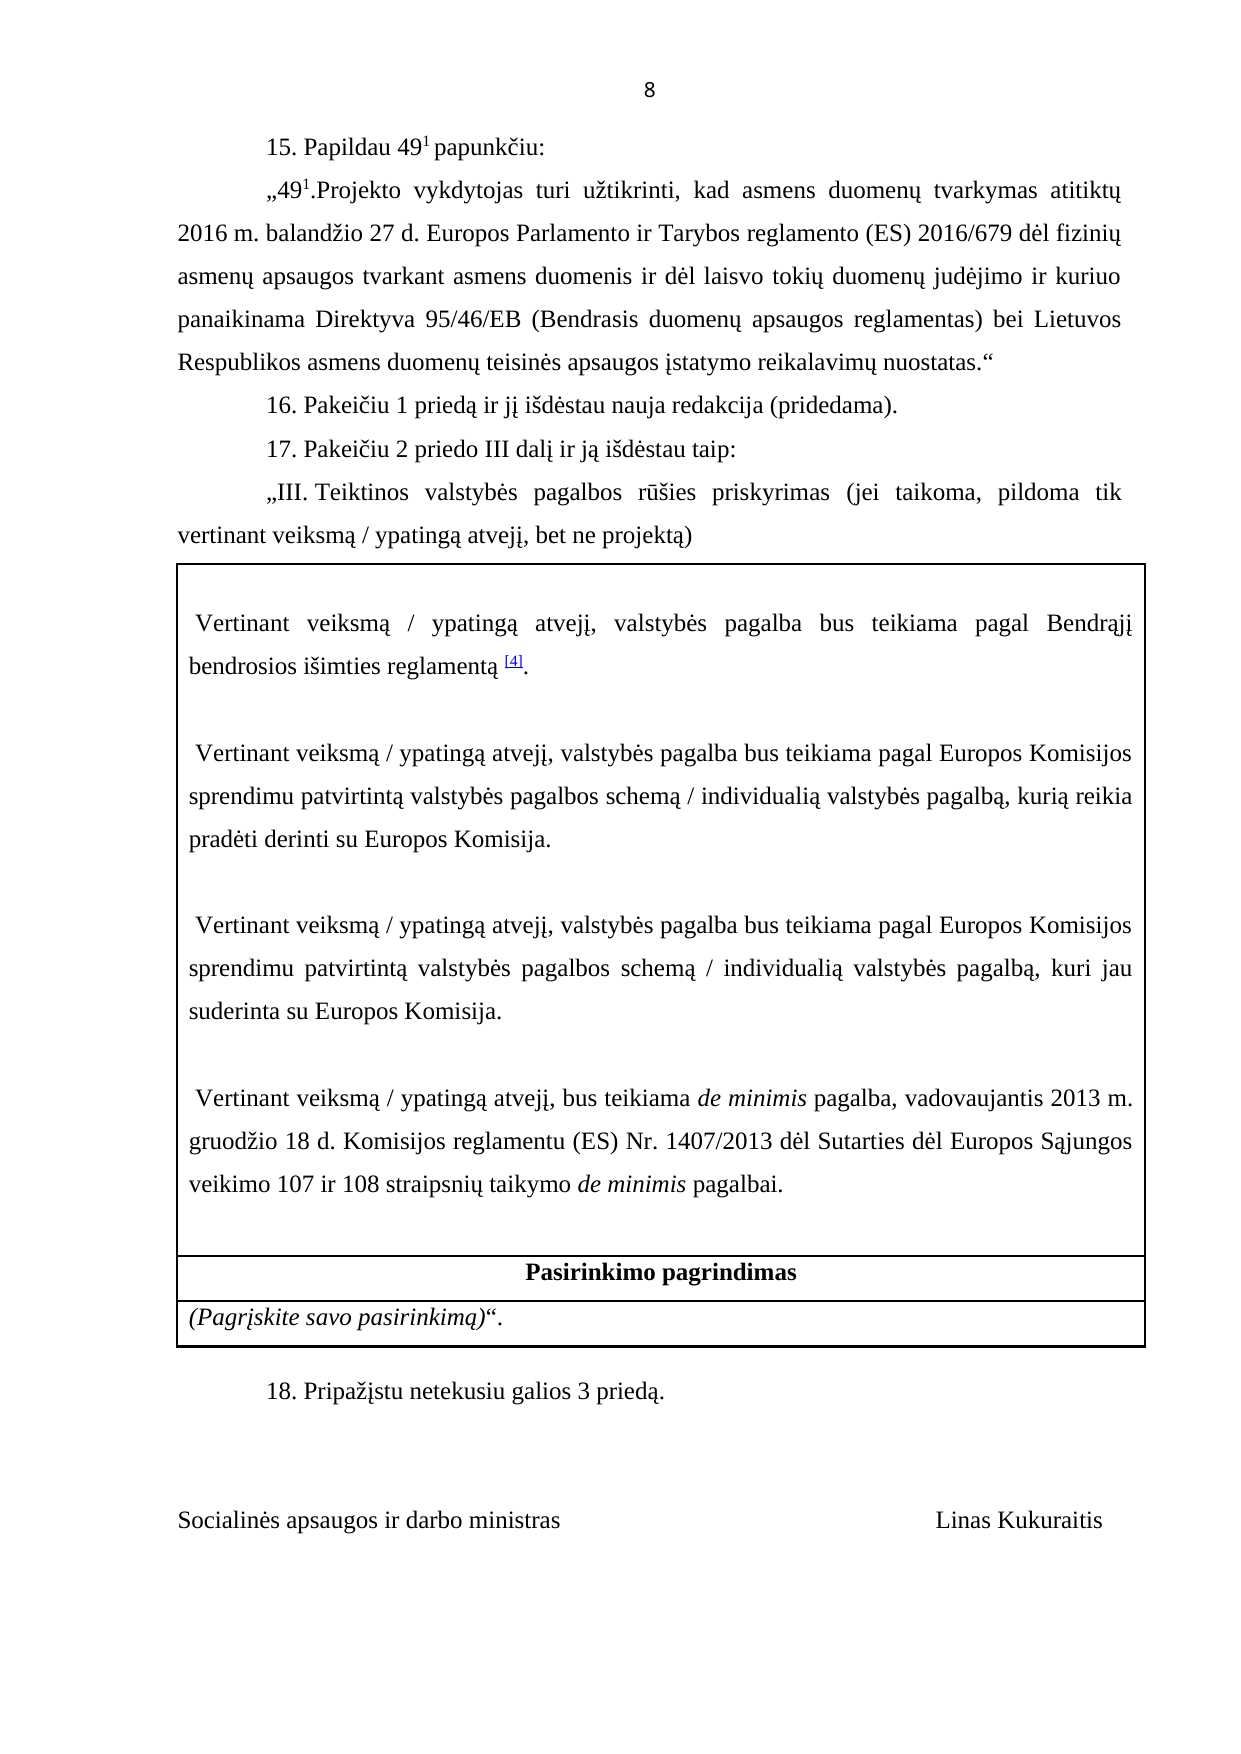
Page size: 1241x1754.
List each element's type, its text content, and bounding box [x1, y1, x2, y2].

text 18. Pripažįstu netekusiu galios 3 priedą. [177, 1376, 1122, 1405]
table_cell (Pagrįskite savo pasirinkimą)“. [178, 1302, 1144, 1345]
text „491.Projekto vykdytojas turi užtikrinti, kad asmens duomenų tvarkymas atitiktų 2016 m. balandžio 27 d. Europos Parlamento ir Tarybos reglamento (ES) 2016/679 dėl fizinių asmenų apsaugos tvarkant asmens duomenis ir dėl laisvo tokių duomenų judėjimo ir kuriuo panaikinama Direktyva 95/46/EB (Bendrasis duomenų apsaugos reglamentas) bei Lietuvos Respublikos asmens duomenų teisinės apsaugos įstatymo reikalavimų nuostatas.“ [177, 175, 1122, 376]
text 16. Pakeičiu 1 priedą ir jį išdėstau nauja redakcija (pridedama). [177, 391, 1122, 419]
table_cell Pasirinkimo pagrindimas [178, 1257, 1144, 1300]
text „III. Teiktinos valstybės pagalbos rūšies priskyrimas (jei taikoma, pildoma tik vertinant veiksmą / ypatingą atvejį, bet ne projektą) [177, 477, 1122, 549]
text 17. Pakeičiu 2 priedo III dalį ir ją išdėstau taip: [177, 434, 1122, 462]
text Socialinės apsaugos ir darbo ministras Linas Kukuraitis [177, 1506, 1122, 1534]
text 15. Papildau 491 papunkčiu: [177, 132, 1122, 161]
table_header Vertinant veiksmą / ypatingą atvejį, valstybės pagalba bus teikiama pagal Bendrąjį bendrosios išimties reglamentą [4]. Vertinant veiksmą / ypatingą atvejį, valstybės pagalba bus teikiama pagal Europos Komisijos sprendimu patvirtintą valstybės pagalbos schemą / individualią valstybės pagalbą, kurią reikia pradėti derinti su Europos Komisija. Vertinant veiksmą / ypatingą atvejį, valstybės pagalba bus teikiama pagal Europos Komisijos sprendimu patvirtintą valstybės pagalbos schemą / individualią valstybės pagalbą, kuri jau suderinta su Europos Komisija. Vertinant veiksmą / ypatingą atvejį, bus teikiama de minimis pagalba, vadovaujantis 2013 m. gruodžio 18 d. Komisijos reglamentu (ES) Nr. 1407/2013 dėl Sutarties dėl Europos Sąjungos veikimo 107 ir 108 straipsnių taikymo de minimis pagalbai. [178, 565, 1144, 1255]
